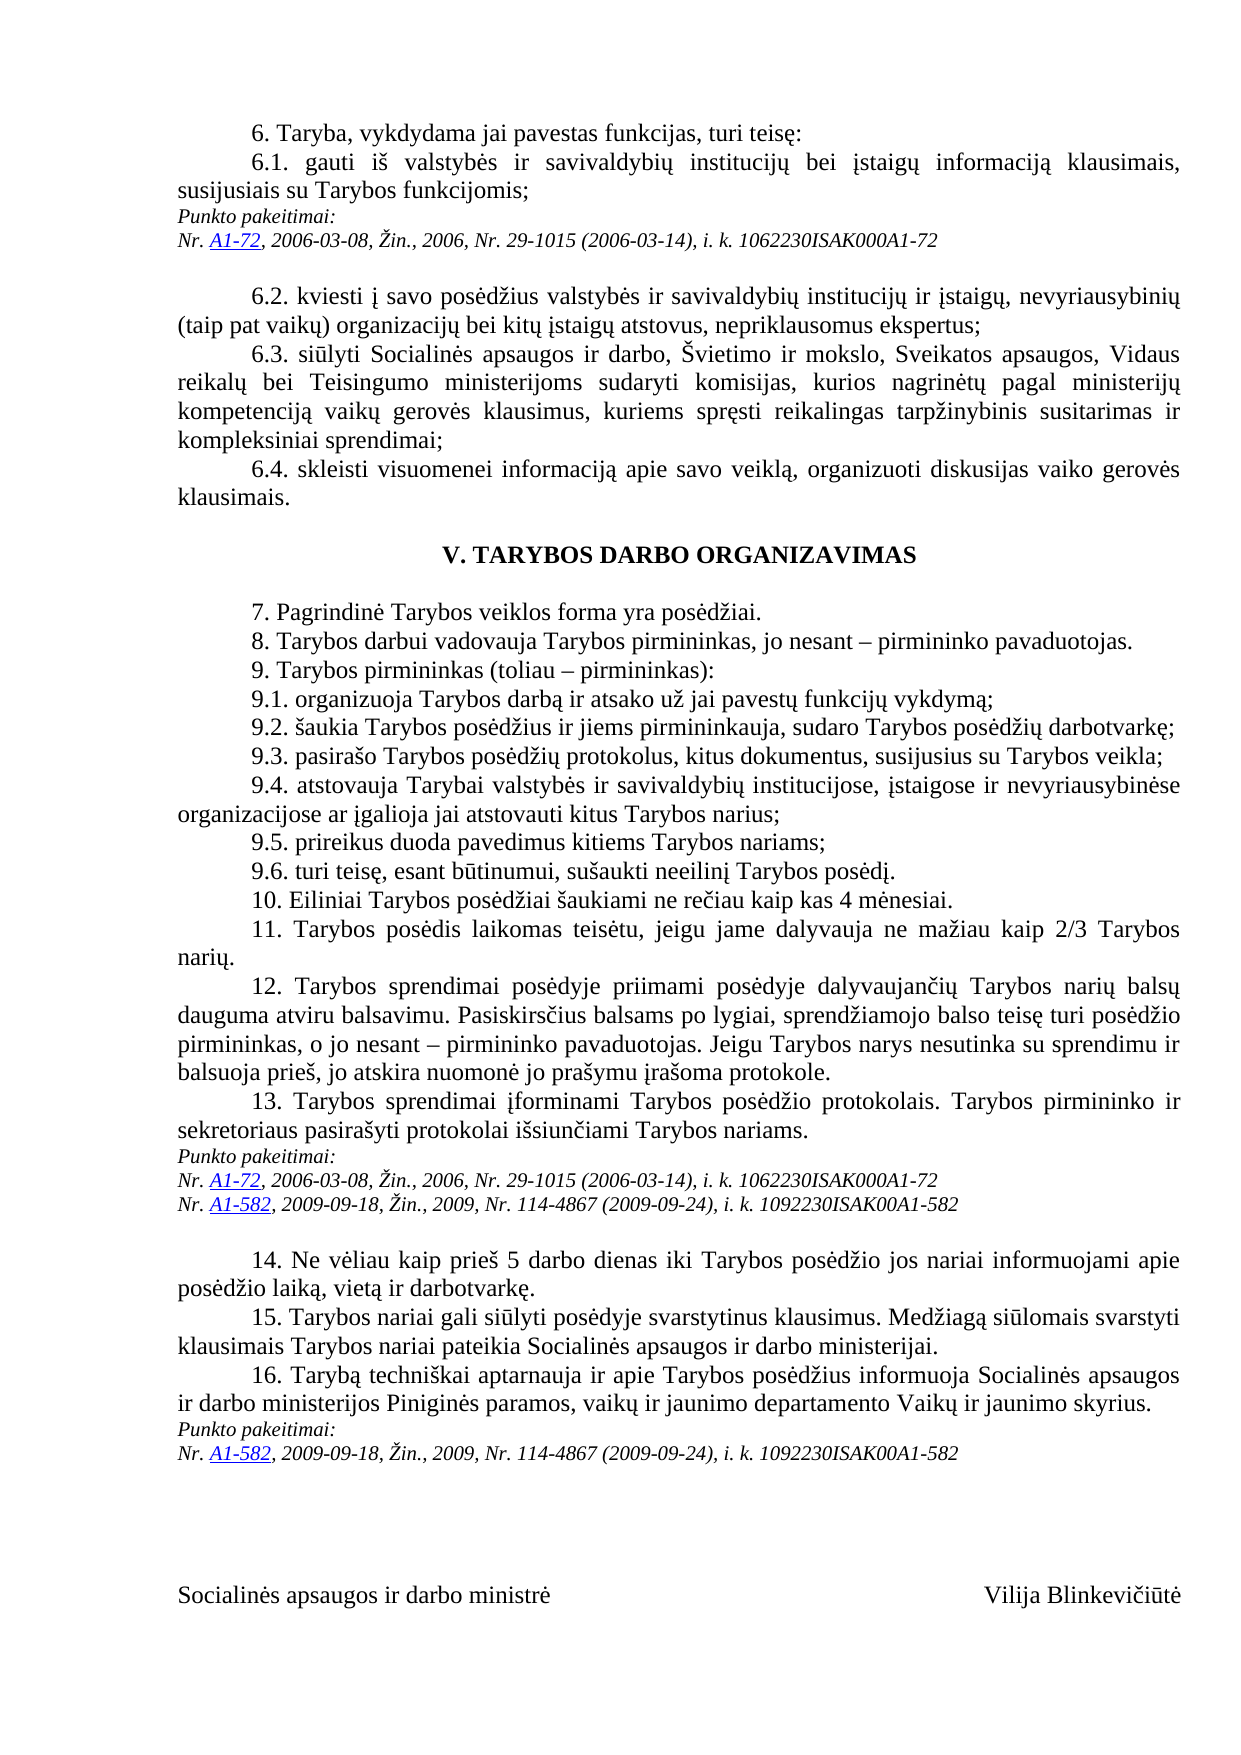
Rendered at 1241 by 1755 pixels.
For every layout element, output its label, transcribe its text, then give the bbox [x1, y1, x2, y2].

text Nr. A1-72, 2006-03-08, Žin., 2006, Nr. 29-1015 (2006-03-14), i. k. 1062230ISAK000A1-72 [177, 228, 1181, 252]
text 6.4. skleisti visuomenei informaciją apie savo veiklą, organizuoti diskusijas vaiko gerovės klausimais. [177, 454, 1181, 511]
text 9.3. pasirašo Tarybos posėdžių protokolus, kitus dokumentus, susijusius su Tarybos veikla; [177, 741, 1181, 770]
text Nr. A1-582, 2009-09-18, Žin., 2009, Nr. 114-4867 (2009-09-24), i. k. 1092230ISAK00A1-582 [177, 1192, 1181, 1216]
text Punkto pakeitimai: [177, 204, 1181, 228]
text 8. Tarybos darbui vadovauja Tarybos pirmininkas, jo nesant – pirmininko pavaduotojas. [177, 626, 1181, 655]
text 9.2. šaukia Tarybos posėdžius ir jiems pirmininkauja, sudaro Tarybos posėdžių darbotvarkę; [177, 712, 1181, 741]
text 6. Taryba, vykdydama jai pavestas funkcijas, turi teisę: [177, 118, 1181, 147]
text 13. Tarybos sprendimai įforminami Tarybos posėdžio protokolais. Tarybos pirmininko ir sekretoriaus pasirašyti protokolai išsiunčiami Tarybos nariams. [177, 1086, 1181, 1144]
text 9.4. atstovauja Tarybai valstybės ir savivaldybių institucijose, įstaigose ir nevyriausybinėse organizacijose ar įgalioja jai atstovauti kitus Tarybos narius; [177, 770, 1181, 827]
text 14. Ne vėliau kaip prieš 5 darbo dienas iki Tarybos posėdžio jos nariai informuojami apie posėdžio laiką, vietą ir darbotvarkę. [177, 1245, 1181, 1302]
text 9.1. organizuoja Tarybos darbą ir atsako už jai pavestų funkcijų vykdymą; [177, 684, 1181, 712]
text 6.1. gauti iš valstybės ir savivaldybių institucijų bei įstaigų informaciją klausimais, susijusiais su Tarybos funkcijomis; [177, 147, 1181, 204]
text Nr. A1-72, 2006-03-08, Žin., 2006, Nr. 29-1015 (2006-03-14), i. k. 1062230ISAK000A1-72 [177, 1168, 1181, 1192]
text 9.6. turi teisę, esant būtinumui, sušaukti neeilinį Tarybos posėdį. [177, 856, 1181, 885]
text 6.2. kviesti į savo posėdžius valstybės ir savivaldybių institucijų ir įstaigų, nevyriausybinių (taip pat vaikų) organizacijų bei kitų įstaigų atstovus, nepriklausomus ekspertus; [177, 281, 1181, 339]
text Nr. A1-582, 2009-09-18, Žin., 2009, Nr. 114-4867 (2009-09-24), i. k. 1092230ISAK00A1-582 [177, 1441, 1181, 1465]
text V. TARYBOS darbo organizavimas [177, 540, 1181, 569]
text 16. Tarybą techniškai aptarnauja ir apie Tarybos posėdžius informuoja Socialinės apsaugos ir darbo ministerijos Piniginės paramos, vaikų ir jaunimo departamento Vaikų ir jaunimo skyrius. [177, 1360, 1181, 1417]
text 12. Tarybos sprendimai posėdyje priimami posėdyje dalyvaujančių Tarybos narių balsų dauguma atviru balsavimu. Pasiskirsčius balsams po lygiai, sprendžiamojo balso teisę turi posėdžio pirmininkas, o jo nesant – pirmininko pavaduotojas. Jeigu Tarybos narys nesutinka su sprendimu ir balsuoja prieš, jo atskira nuomonė jo prašymu įrašoma protokole. [177, 971, 1181, 1086]
text 10. Eiliniai Tarybos posėdžiai šaukiami ne rečiau kaip kas 4 mėnesiai. [177, 885, 1181, 914]
text 15. Tarybos nariai gali siūlyti posėdyje svarstytinus klausimus. Medžiagą siūlomais svarstyti klausimais Tarybos nariai pateikia Socialinės apsaugos ir darbo ministerijai. [177, 1302, 1181, 1360]
text 9.5. prireikus duoda pavedimus kitiems Tarybos nariams; [177, 827, 1181, 856]
text 7. Pagrindinė Tarybos veiklos forma yra posėdžiai. [177, 597, 1181, 626]
text Punkto pakeitimai: [177, 1144, 1181, 1168]
text Socialinės apsaugos ir darbo ministrė Vilija Blinkevičiūtė [177, 1580, 1181, 1609]
text 6.3. siūlyti Socialinės apsaugos ir darbo, Švietimo ir mokslo, Sveikatos apsaugos, Vidaus reikalų bei Teisingumo ministerijoms sudaryti komisijas, kurios nagrinėtų pagal ministerijų kompetenciją vaikų gerovės klausimus, kuriems spręsti reikalingas tarpžinybinis susitarimas ir kompleksiniai sprendimai; [177, 339, 1181, 454]
text 11. Tarybos posėdis laikomas teisėtu, jeigu jame dalyvauja ne mažiau kaip 2/3 Tarybos narių. [177, 914, 1181, 971]
text Punkto pakeitimai: [177, 1417, 1181, 1441]
text 9. Tarybos pirmininkas (toliau – pirmininkas): [177, 655, 1181, 684]
